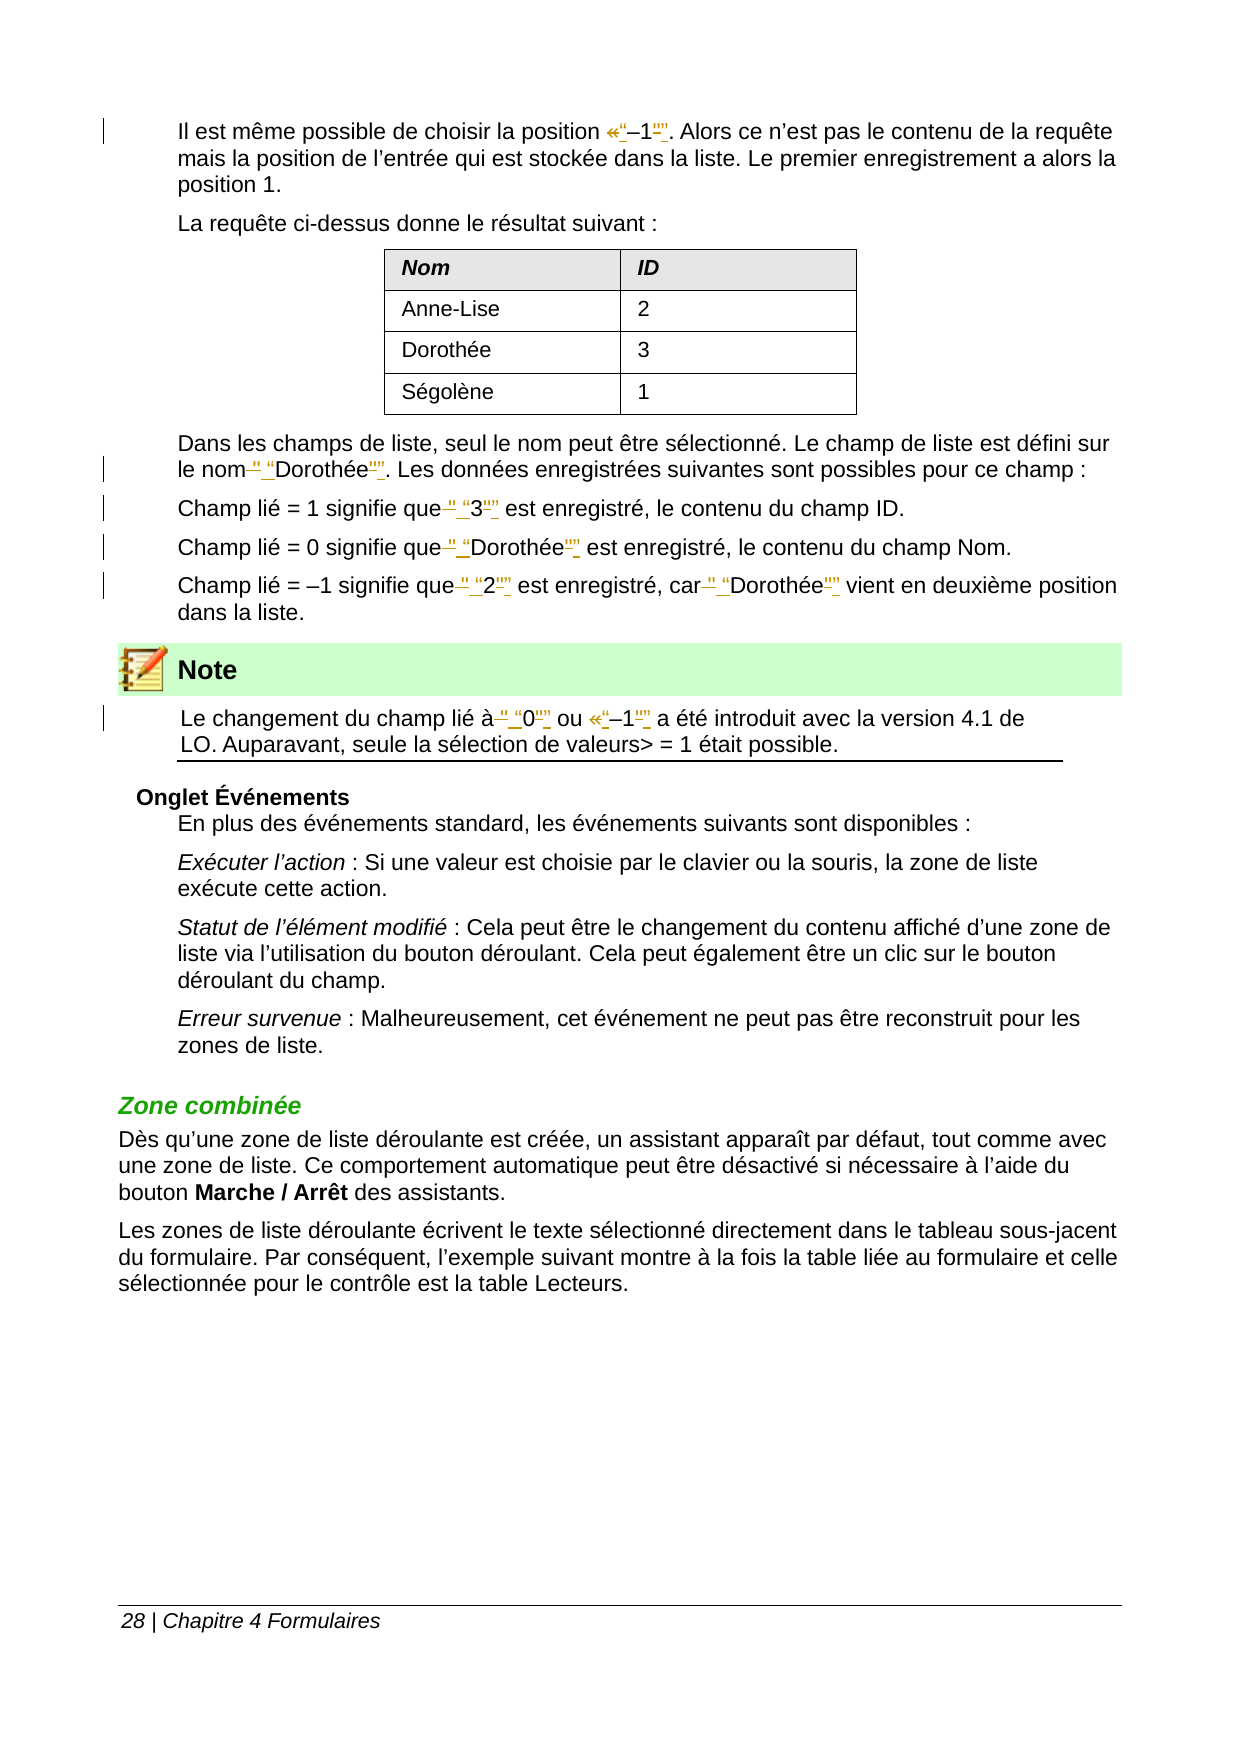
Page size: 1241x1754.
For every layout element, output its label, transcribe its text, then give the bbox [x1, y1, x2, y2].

text En plus des événements standard, les événements suivants sont disponibles : [177, 810, 1122, 836]
table_cell Anne-Lise [385, 291, 620, 331]
table_cell 2 [621, 291, 856, 331]
text Onglet Événements [136, 783, 1122, 810]
text Statut de l’élément modifié : Cela peut être le changement du contenu affiché d’une zone de liste via l’utilisation du bouton déroulant. Cela peut également être un clic sur le bouton déroulant du champ. [177, 914, 1122, 993]
table_cell Dorothée [385, 332, 620, 373]
table_cell 1 [621, 374, 856, 414]
text La requête ci-dessus donne le résultat suivant : [177, 210, 1122, 236]
text Le changement du champ lié à “0” ou “–1” a été introduit avec la version 4.1 de LO. Auparavant, seule la sélection de valeurs> = 1 était possible. [177, 702, 1063, 760]
picture [119, 644, 170, 695]
text Champ lié = –1 signifie que “2” est enregistré, car “Dorothée” vient en deuxième position dans la liste. [177, 572, 1122, 625]
text Dès qu’une zone de liste déroulante est créée, un assistant apparaît par défaut, tout comme avec une zone de liste. Ce comportement automatique peut être désactivé si nécessaire à l’aide du bouton Marche / Arrêt des assistants. [118, 1126, 1122, 1205]
text Les zones de liste déroulante écrivent le texte sélectionné directement dans le tableau sous-jacent du formulaire. Par conséquent, l’exemple suivant montre à la fois la table liée au formulaire et celle sélectionnée pour le contrôle est la table Lecteurs. [118, 1217, 1122, 1297]
text Exécuter l’action : Si une valeur est choisie par le clavier ou la souris, la zone de liste exécute cette action. [177, 849, 1122, 901]
text Champ lié = 0 signifie que “Dorothée” est enregistré, le contenu du champ Nom. [177, 533, 1122, 560]
text Champ lié = 1 signifie que “3” est enregistré, le contenu du champ ID. [177, 495, 1122, 521]
text Il est même possible de choisir la position “–1”. Alors ce n’est pas le contenu de la requête mais la position de l’entrée qui est stockée dans la liste. Le premier enregistrement a alors la position 1. [177, 118, 1122, 197]
table_cell Ségolène [385, 374, 620, 414]
text Dans les champs de liste, seul le nom peut être sélectionné. Le champ de liste est défini sur le nom “Dorothée”. Les données enregistrées suivantes sont possibles pour ce champ : [177, 429, 1122, 482]
table_header ID [621, 250, 856, 290]
subtitle Zone combinée [118, 1091, 1122, 1120]
text Erreur survenue : Malheureusement, cet événement ne peut pas être reconstruit pour les zones de liste. [177, 1005, 1122, 1058]
list Note [118, 643, 1122, 696]
table_cell 3 [621, 332, 856, 373]
table_header Nom [385, 250, 620, 290]
